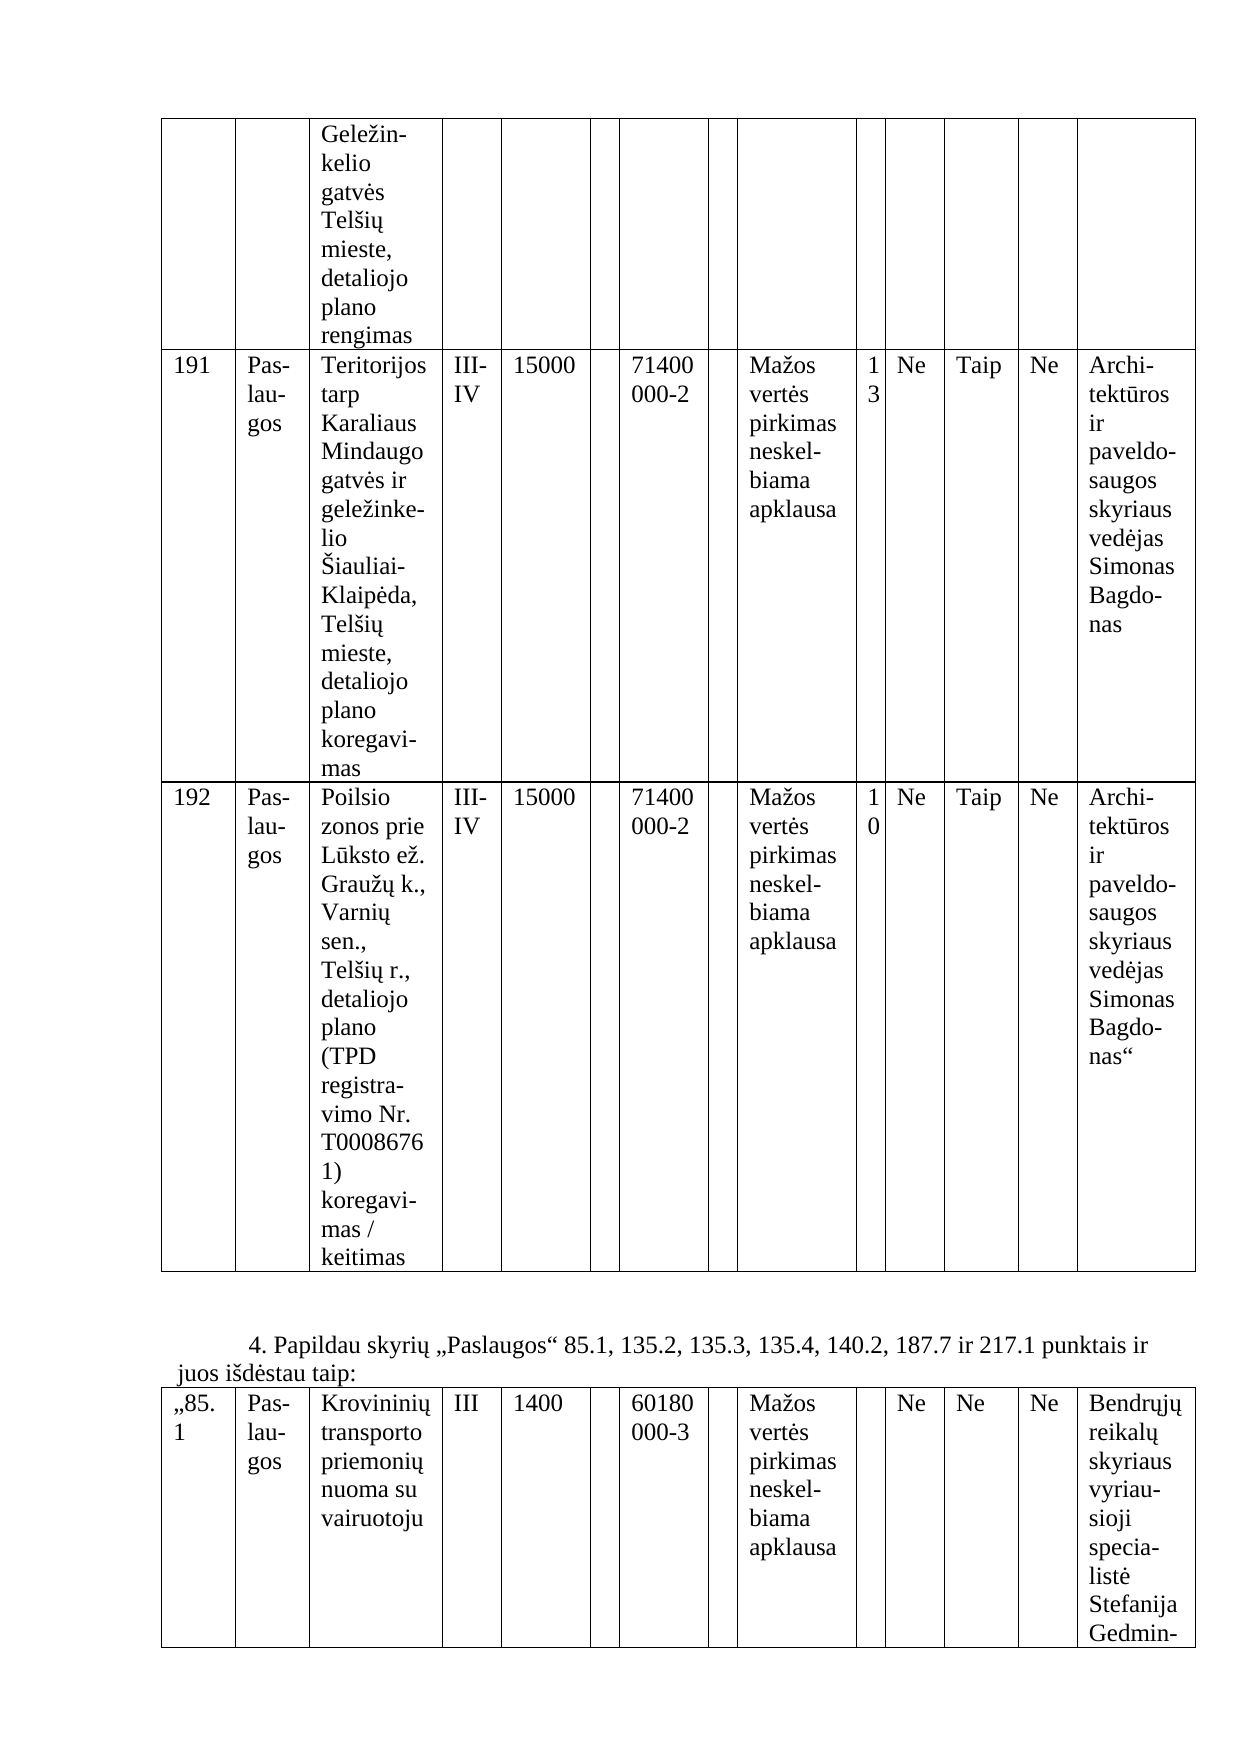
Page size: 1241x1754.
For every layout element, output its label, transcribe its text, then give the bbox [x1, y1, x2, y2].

table_cell [709, 350, 737, 781]
table_cell Archi-tektūros ir paveldo-saugos skyriaus vedėjas Simonas Bagdo-nas“ [1078, 783, 1195, 1271]
table_cell 71400000-2 [620, 350, 708, 781]
table_cell Mažos vertės pirkimas neskel-biama apklausa [738, 783, 856, 1271]
table_cell [620, 119, 708, 349]
table_header III [443, 1388, 501, 1647]
table_cell [591, 783, 619, 1271]
table_cell 15000 [502, 350, 590, 781]
table_cell Taip [945, 783, 1018, 1271]
table_cell [1078, 119, 1195, 349]
table_header [857, 1388, 885, 1647]
table_cell Teritorijos tarp Karaliaus Mindaugo gatvės ir geležinke-lio Šiauliai-Klaipėda, Telšių mieste, detaliojo plano koregavi-mas [310, 350, 442, 781]
table_cell 10 [857, 783, 885, 1271]
table_cell [709, 783, 737, 1271]
table_header Bendrųjų reikalų skyriaus vyriau-sioji specia-listė Stefanija Gedmin- [1078, 1388, 1195, 1647]
table_cell Poilsio zonos prie Lūksto ež. Graužų k., Varnių sen., Telšių r., detaliojo plano (TPD registra-vimo Nr. T00086761) koregavi-mas / keitimas [310, 783, 442, 1271]
table_cell III-IV [443, 783, 501, 1271]
table_header 1400 [502, 1388, 590, 1647]
table_cell [591, 350, 619, 781]
table_cell 13 [857, 350, 885, 781]
table_cell Geležin-kelio gatvės Telšių mieste, detaliojo plano rengimas [310, 119, 442, 349]
table_cell [591, 119, 619, 349]
table_cell 191 [162, 350, 235, 781]
table_cell 71400000-2 [620, 783, 708, 1271]
text 4. Papildau skyrių „Paslaugos“ 85.1, 135.2, 135.3, 135.4, 140.2, 187.7 ir 217.1 punktais ir juos išdėstau taip: [177, 1330, 1181, 1387]
table_header Pas- lau- gos [236, 1388, 309, 1647]
table_header Ne [886, 1388, 944, 1647]
table_cell Mažos vertės pirkimas neskel-biama apklausa [738, 350, 856, 781]
table_header [591, 1388, 619, 1647]
table_header Ne [1019, 1388, 1077, 1647]
table_header 60180000-3 [620, 1388, 708, 1647]
table_cell 15000 [502, 783, 590, 1271]
table_header Krovininių transporto priemonių nuoma su vairuotoju [310, 1388, 442, 1647]
table_cell Ne [1019, 350, 1077, 781]
table_cell [886, 119, 944, 349]
table_cell [502, 119, 590, 349]
table_cell [1019, 119, 1077, 349]
table_cell [738, 119, 856, 349]
table_cell [709, 119, 737, 349]
table_cell [857, 119, 885, 349]
table_cell 192 [162, 783, 235, 1271]
table_cell Ne [1019, 783, 1077, 1271]
table_cell Taip [945, 350, 1018, 781]
table_cell [236, 119, 309, 349]
table_cell Pas- lau- gos [236, 350, 309, 781]
table_cell Pas- lau- gos [236, 783, 309, 1271]
table_cell [945, 119, 1018, 349]
table_cell III-IV [443, 350, 501, 781]
table_header [709, 1388, 737, 1647]
table_header Ne [945, 1388, 1018, 1647]
table_cell [443, 119, 501, 349]
table_cell Archi-tektūros ir paveldo-saugos skyriaus vedėjas Simonas Bagdo-nas [1078, 350, 1195, 781]
table_header Mažos vertės pirkimas neskel-biama apklausa [738, 1388, 856, 1647]
table_cell Ne [886, 783, 944, 1271]
table_cell Ne [886, 350, 944, 781]
table_header „85.1 [162, 1388, 235, 1647]
table_cell [162, 119, 235, 349]
